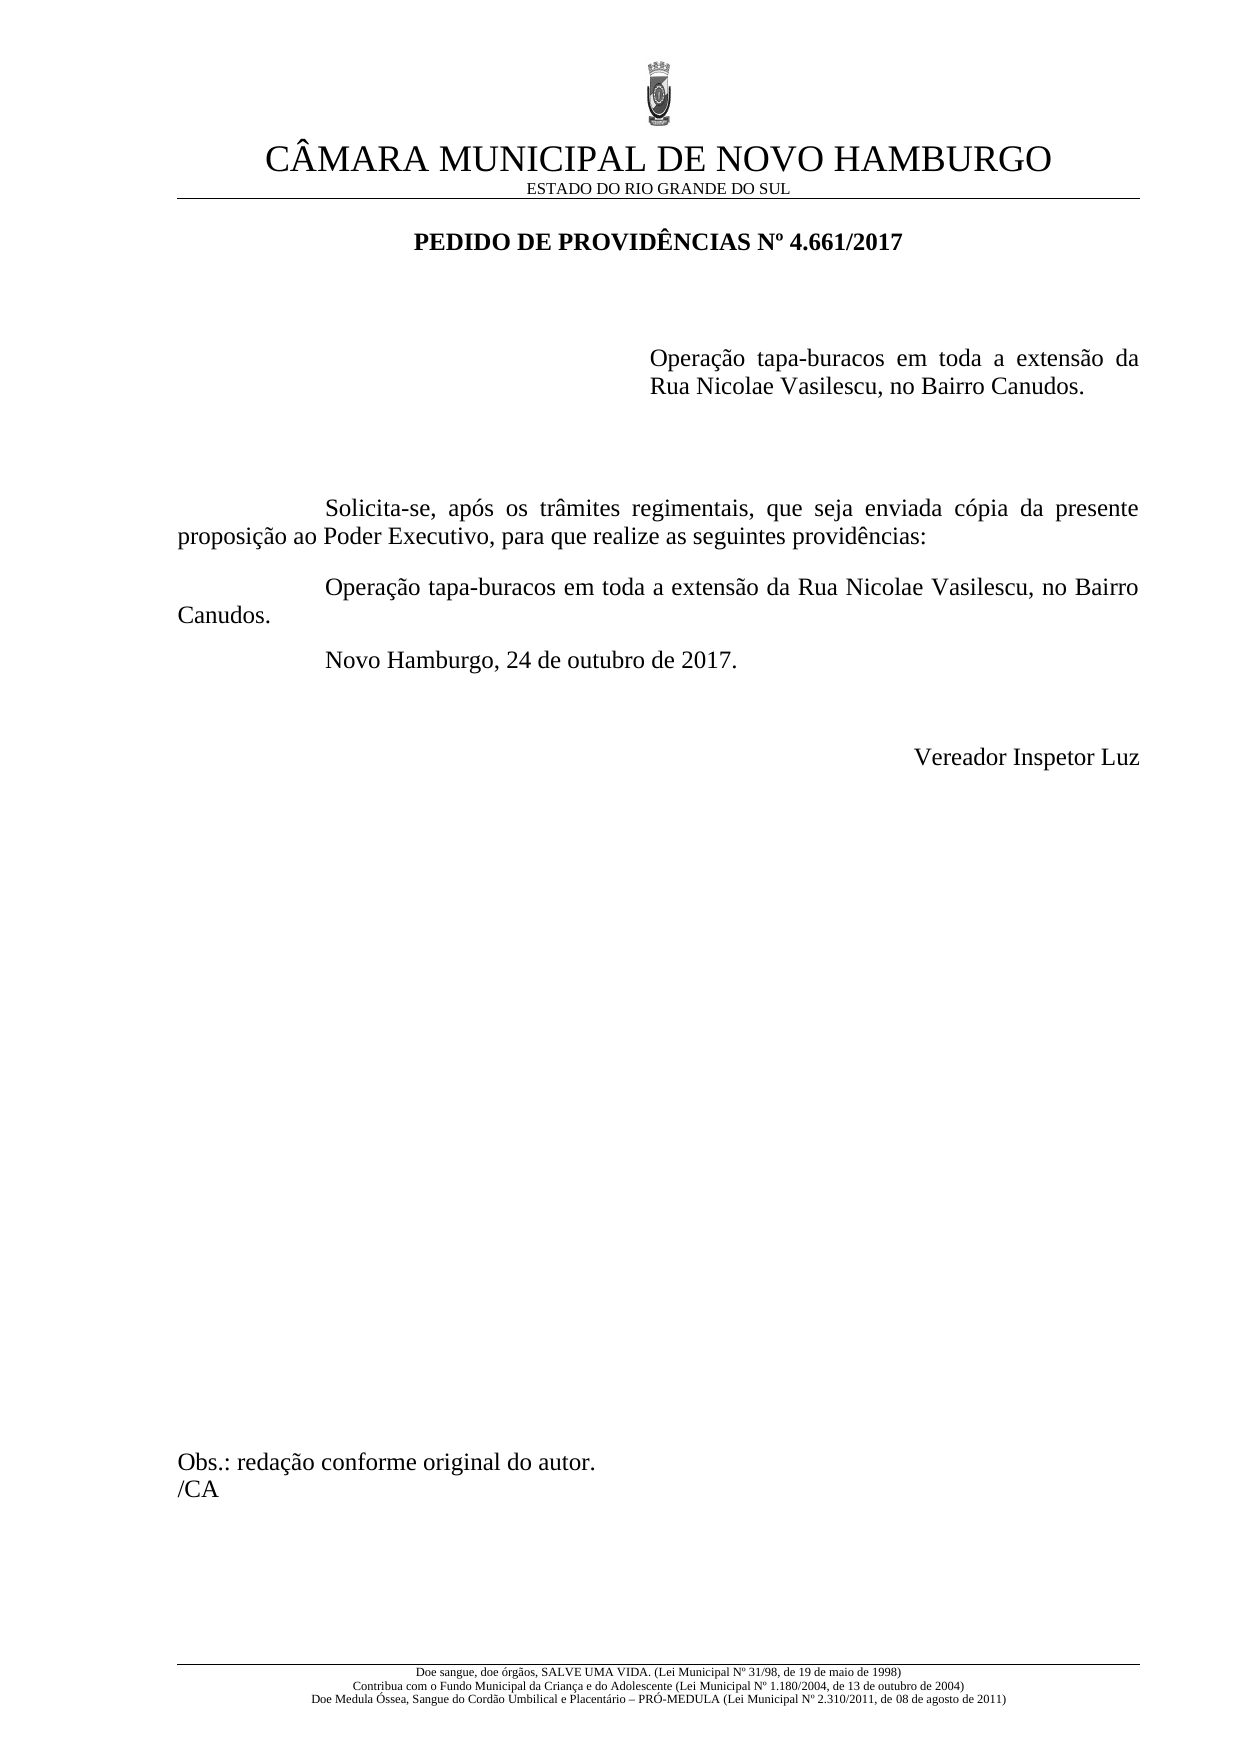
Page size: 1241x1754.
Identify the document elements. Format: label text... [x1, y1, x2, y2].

text Operação tapa-buracos em toda a extensão da Rua Nicolae Vasilescu, no Bairro Canudos. [649, 344, 1140, 400]
text Operação tapa-buracos em toda a extensão da Rua Nicolae Vasilescu, no Bairro Canudos. [177, 573, 1140, 629]
text /CA [177, 1475, 1140, 1503]
text Vereador Inspetor Luz [177, 743, 1140, 771]
text Solicita-se, após os trâmites regimentais, que seja enviada cópia da presente proposição ao Poder Executivo, para que realize as seguintes providências: [177, 494, 1140, 550]
text Obs.: redação conforme original do autor. [177, 1448, 1140, 1475]
text PEDIDO DE PROVIDÊNCIAS Nº 4.661/2017 [177, 228, 1140, 256]
text Novo Hamburgo, 24 de outubro de 2017. [177, 647, 1140, 674]
